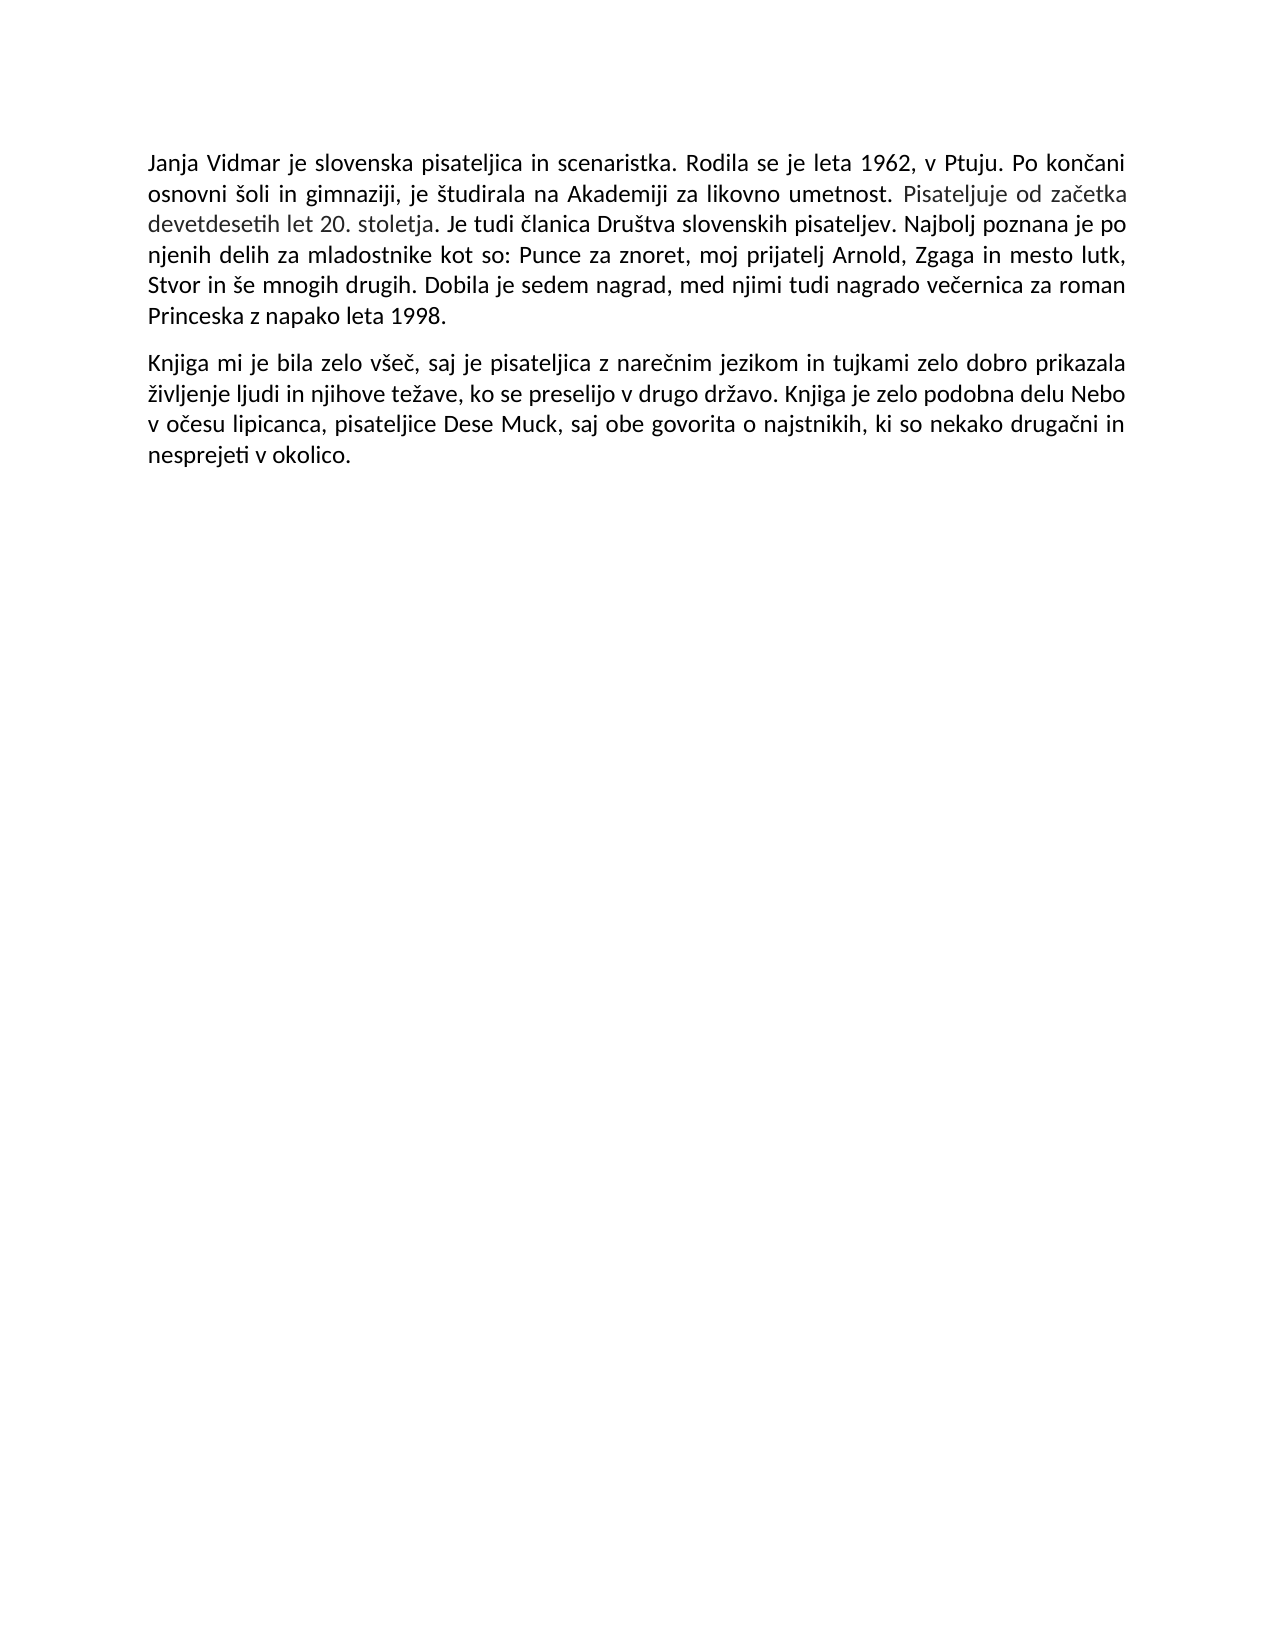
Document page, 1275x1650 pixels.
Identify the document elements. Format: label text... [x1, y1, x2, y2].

text Janja Vidmar je slovenska pisateljica in scenaristka. Rodila se je leta 1962, v Ptuju. Po končani osnovni šoli in gimnaziji, je študirala na Akademiji za likovno umetnost. Pisateljuje od začetka devetdesetih let 20. stoletja. Je tudi članica Društva slovenskih pisateljev. Najbolj poznana je po njenih delih za mladostnike kot so: Punce za znoret, moj prijatelj Arnold, Zgaga in mesto lutk, Stvor in še mnogih drugih. Dobila je sedem nagrad, med njimi tudi nagrado večernica za roman Princeska z napako leta 1998. [148, 148, 1127, 331]
text Knjiga mi je bila zelo všeč, saj je pisateljica z narečnim jezikom in tujkami zelo dobro prikazala življenje ljudi in njihove težave, ko se preselijo v drugo državo. Knjiga je zelo podobna delu Nebo v očesu lipicanca, pisateljice Dese Muck, saj obe govorita o najstnikih, ki so nekako drugačni in nesprejeti v okolico. [148, 347, 1127, 469]
